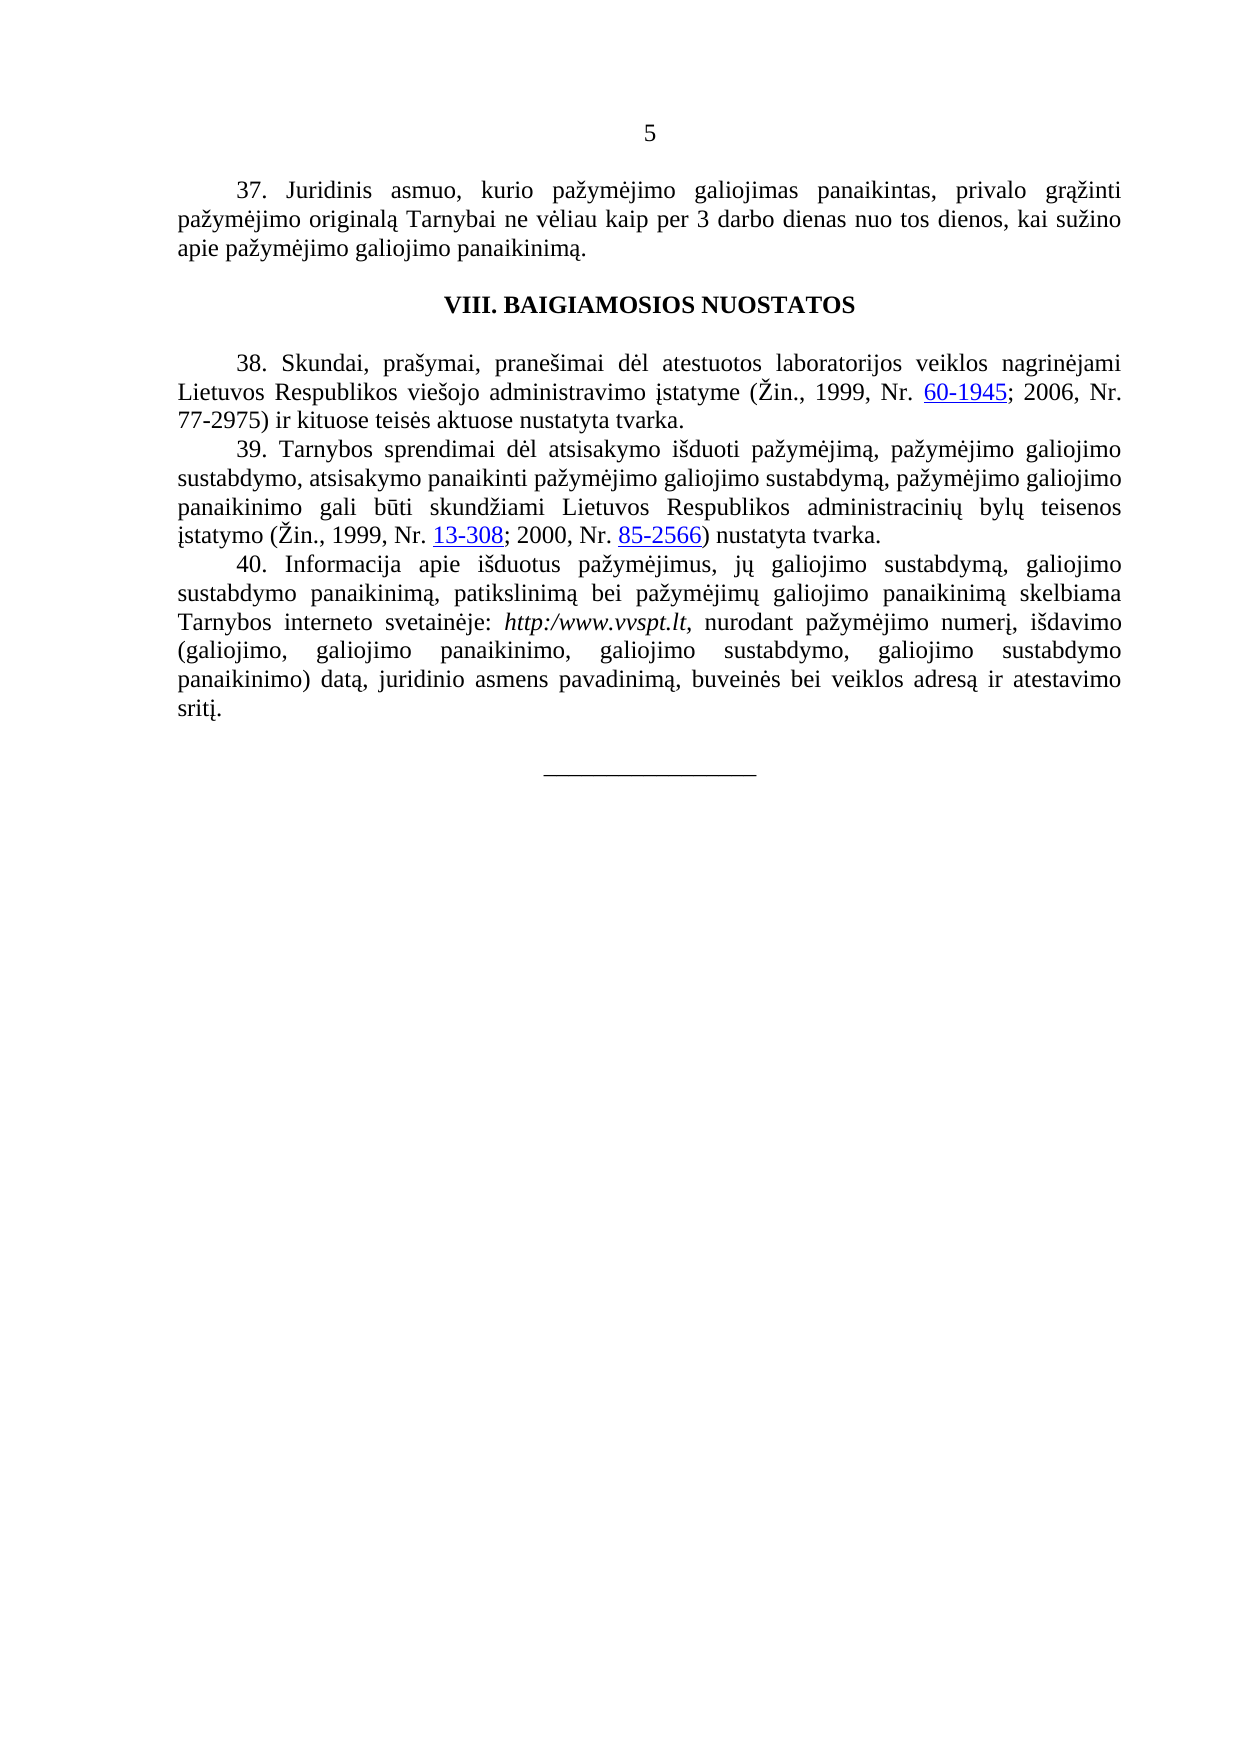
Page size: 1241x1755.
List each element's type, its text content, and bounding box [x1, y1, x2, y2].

text 39. Tarnybos sprendimai dėl atsisakymo išduoti pažymėjimą, pažymėjimo galiojimo sustabdymo, atsisakymo panaikinti pažymėjimo galiojimo sustabdymą, pažymėjimo galiojimo panaikinimo gali būti skundžiami Lietuvos Respublikos administracinių bylų teisenos įstatymo (Žin., 1999, Nr. 13-308; 2000, Nr. 85-2566) nustatyta tvarka. [177, 434, 1122, 549]
text _________________ [177, 751, 1122, 779]
text 38. Skundai, prašymai, pranešimai dėl atestuotos laboratorijos veiklos nagrinėjami Lietuvos Respublikos viešojo administravimo įstatyme (Žin., 1999, Nr. 60-1945; 2006, Nr. 77-2975) ir kituose teisės aktuose nustatyta tvarka. [177, 348, 1122, 434]
text 40. Informacija apie išduotus pažymėjimus, jų galiojimo sustabdymą, galiojimo sustabdymo panaikinimą, patikslinimą bei pažymėjimų galiojimo panaikinimą skelbiama Tarnybos interneto svetainėje: http:/www.vvspt.lt, nurodant pažymėjimo numerį, išdavimo (galiojimo, galiojimo panaikinimo, galiojimo sustabdymo, galiojimo sustabdymo panaikinimo) datą, juridinio asmens pavadinimą, buveinės bei veiklos adresą ir atestavimo sritį. [177, 549, 1122, 722]
text VIII. BAIGIAMOSIOS NUOSTATOS [177, 291, 1122, 319]
text 37. Juridinis asmuo, kurio pažymėjimo galiojimas panaikintas, privalo grąžinti pažymėjimo originalą Tarnybai ne vėliau kaip per 3 darbo dienas nuo tos dienos, kai sužino apie pažymėjimo galiojimo panaikinimą. [177, 176, 1122, 262]
